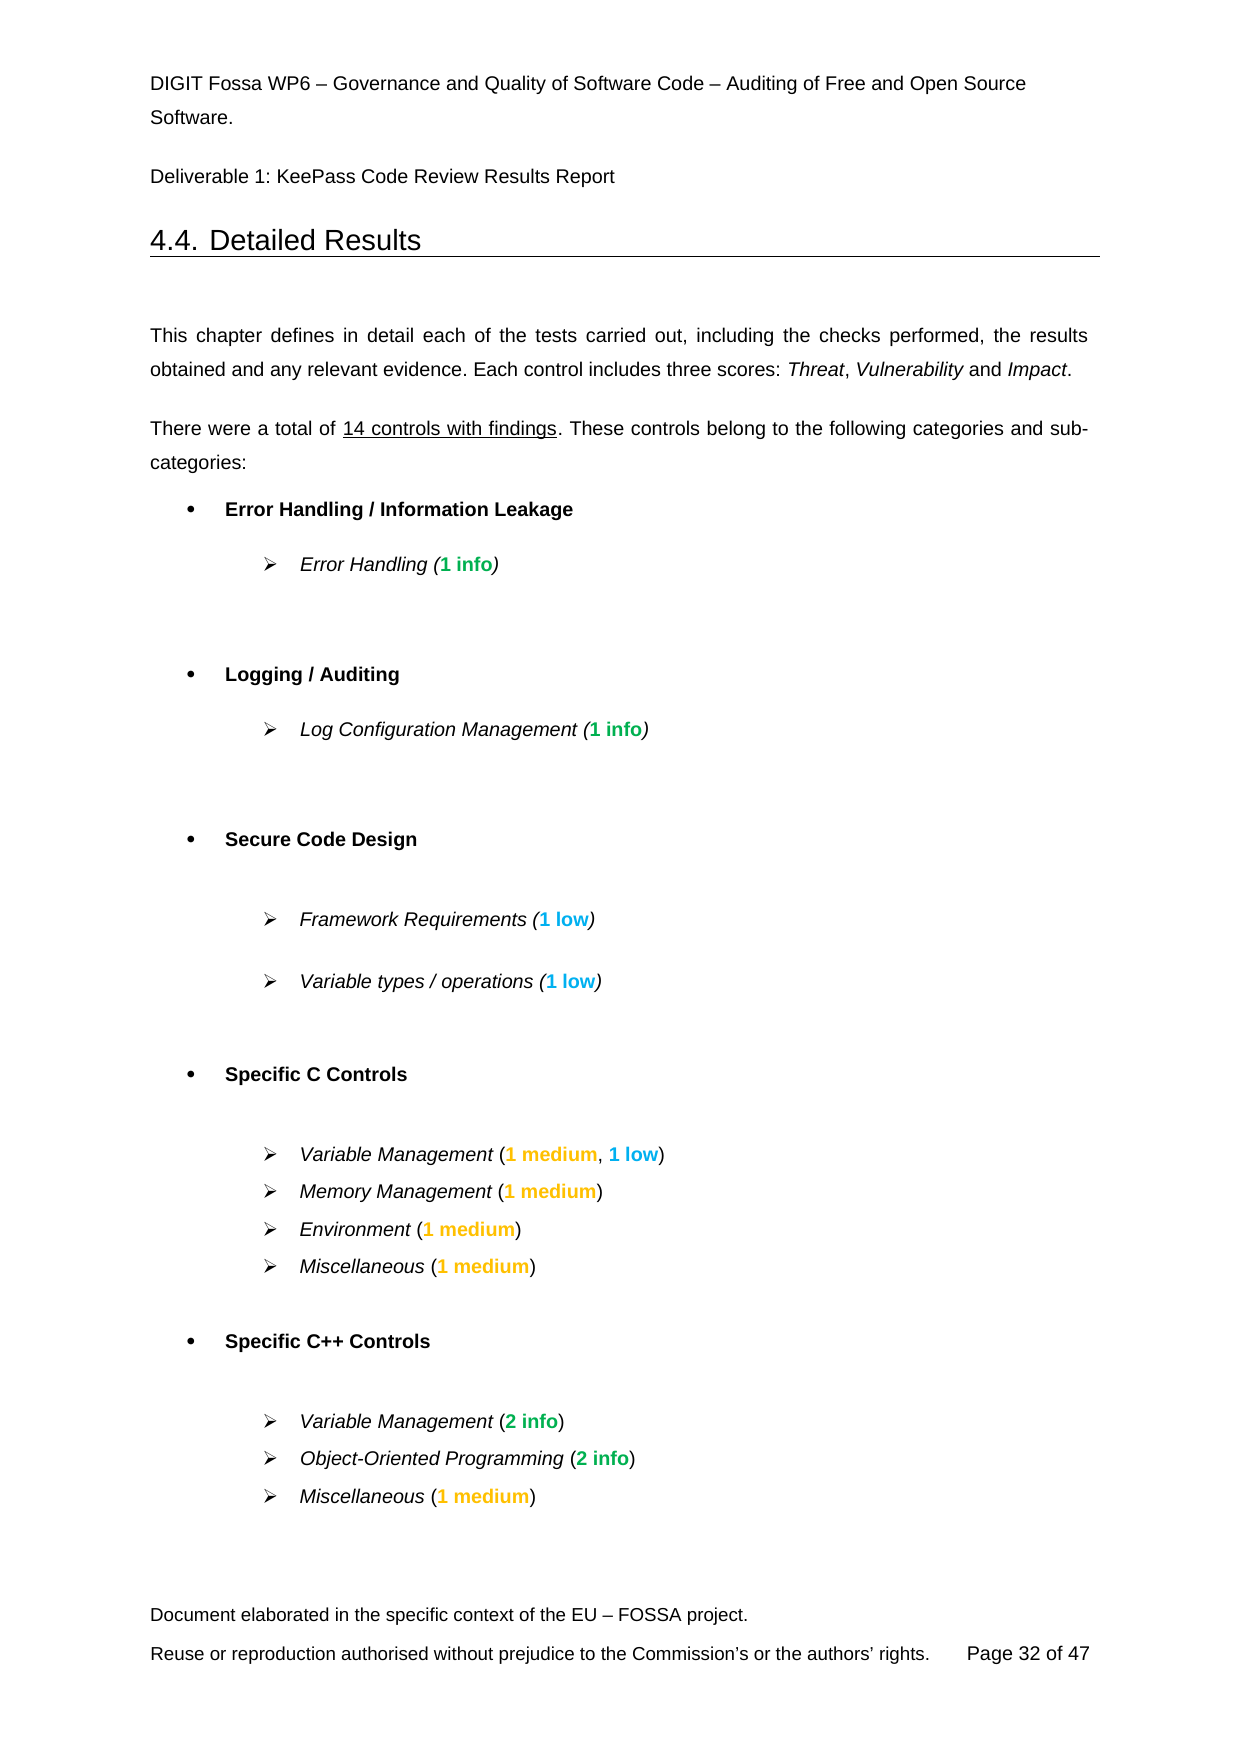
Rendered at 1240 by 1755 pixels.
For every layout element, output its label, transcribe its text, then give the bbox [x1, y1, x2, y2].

list Detailed Results [150, 223, 1100, 256]
list Error Handling / Information Leakage [187, 498, 1090, 521]
list Specific C Controls [187, 1062, 1090, 1085]
list Log Configuration Management (1 info) [262, 718, 1090, 740]
list Variable Management (1 medium, 1 low) [262, 1142, 1090, 1165]
list Miscellaneous (1 medium) [262, 1255, 1090, 1278]
list Logging / Auditing [187, 663, 1090, 685]
list Object-Oriented Programming (2 info) [262, 1447, 1090, 1470]
text This chapter defines in detail each of the tests carried out, including the checks performed, the results obtained and any relevant evidence. Each control includes three scores: Threat, Vulnerability and Impact. [150, 324, 1090, 381]
list Specific C++ Controls [187, 1330, 1090, 1353]
list Memory Management (1 medium) [262, 1180, 1090, 1203]
list Framework Requirements (1 low) [262, 907, 1090, 930]
text There were a total of 14 controls with findings. These controls belong to the following categories and sub-categories: [150, 417, 1090, 474]
list Error Handling (1 info) [262, 553, 1090, 576]
list Variable types / operations (1 low) [262, 970, 1090, 993]
list Variable Management (2 info) [262, 1410, 1090, 1433]
list Secure Code Design [187, 827, 1090, 850]
list Environment (1 medium) [262, 1217, 1090, 1240]
list Miscellaneous (1 medium) [262, 1485, 1090, 1508]
